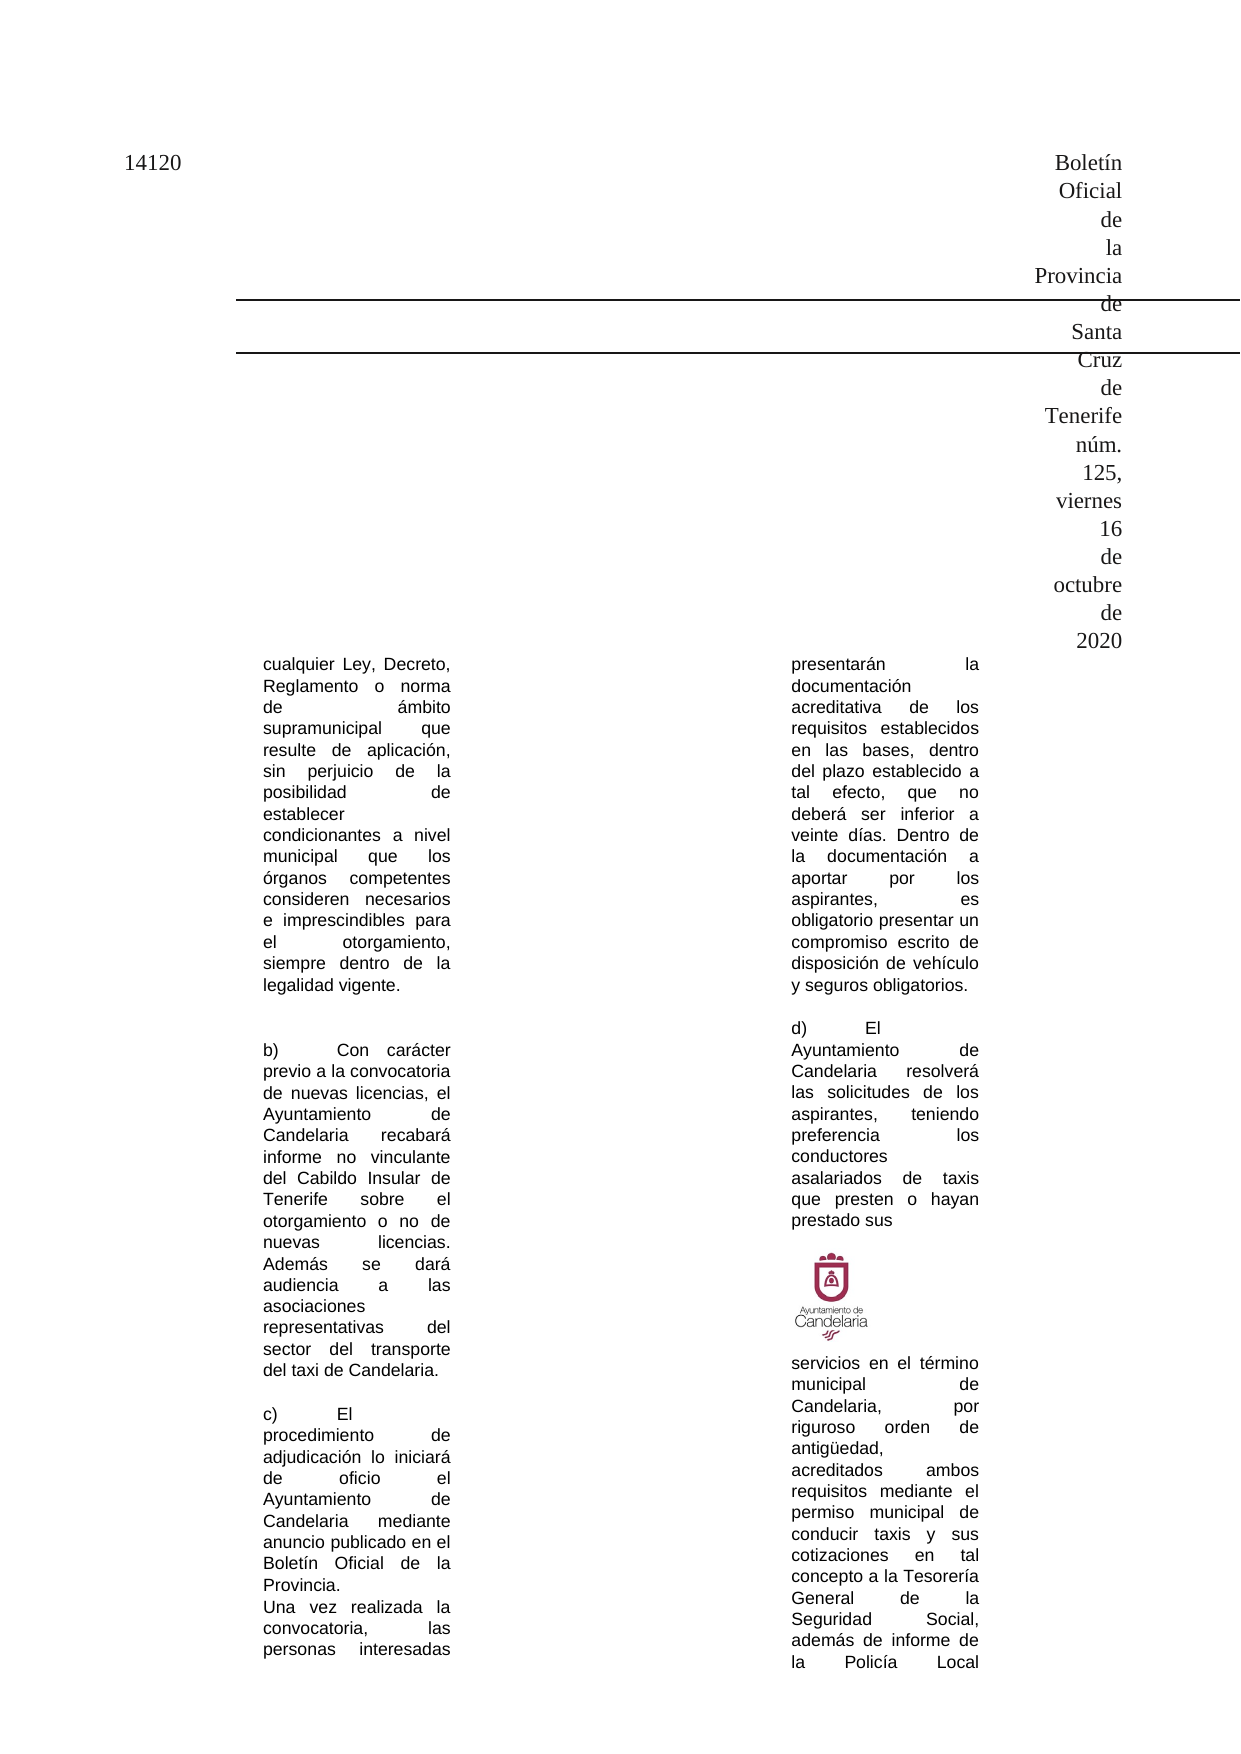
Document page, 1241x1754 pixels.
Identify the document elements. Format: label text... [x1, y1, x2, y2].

text presentarán la documentación acreditativa de los requisitos establecidos en las bases, dentro del plazo establecido a tal efecto, que no deberá ser inferior a veinte días. Dentro de la documentación a aportar por los aspirantes, es obligatorio presentar un compromiso escrito de disposición de vehículo y seguros obligatorios. [791, 654, 979, 995]
list Con carácter previo a la convocatoria de nuevas licencias, el Ayuntamiento de Candelaria recabará informe no vinculante del Cabildo Insular de Tenerife sobre el otorgamiento o no de nuevas licencias. Además se dará audiencia a las asociaciones representativas del sector del transporte del taxi de Candelaria. [263, 1040, 451, 1380]
list cualquier Ley, Decreto, Reglamento o norma de ámbito supramunicipal que resulte de aplicación, sin perjuicio de la posibilidad de establecer condicionantes a nivel municipal que los órganos competentes consideren necesarios e imprescindibles para el otorgamiento, siempre dentro de la legalidad vigente. [263, 654, 451, 995]
list El procedimiento de adjudicación lo iniciará de oficio el Ayuntamiento de Candelaria mediante anuncio publicado en el Boletín Oficial de la Provincia. [263, 1404, 451, 1595]
text servicios en el término municipal de Candelaria, por riguroso orden de antigüedad, acreditados ambos requisitos mediante el permiso municipal de conducir taxis y sus cotizaciones en tal concepto a la Tesorería General de la Seguridad Social, además de informe de la Policía Local [791, 1353, 979, 1672]
list El Ayuntamiento de Candelaria resolverá las solicitudes de los aspirantes, teniendo preferencia los conductores asalariados de taxis que presten o hayan prestado sus [791, 1018, 979, 1231]
text Una vez realizada la convocatoria, las personas interesadas [263, 1596, 451, 1659]
